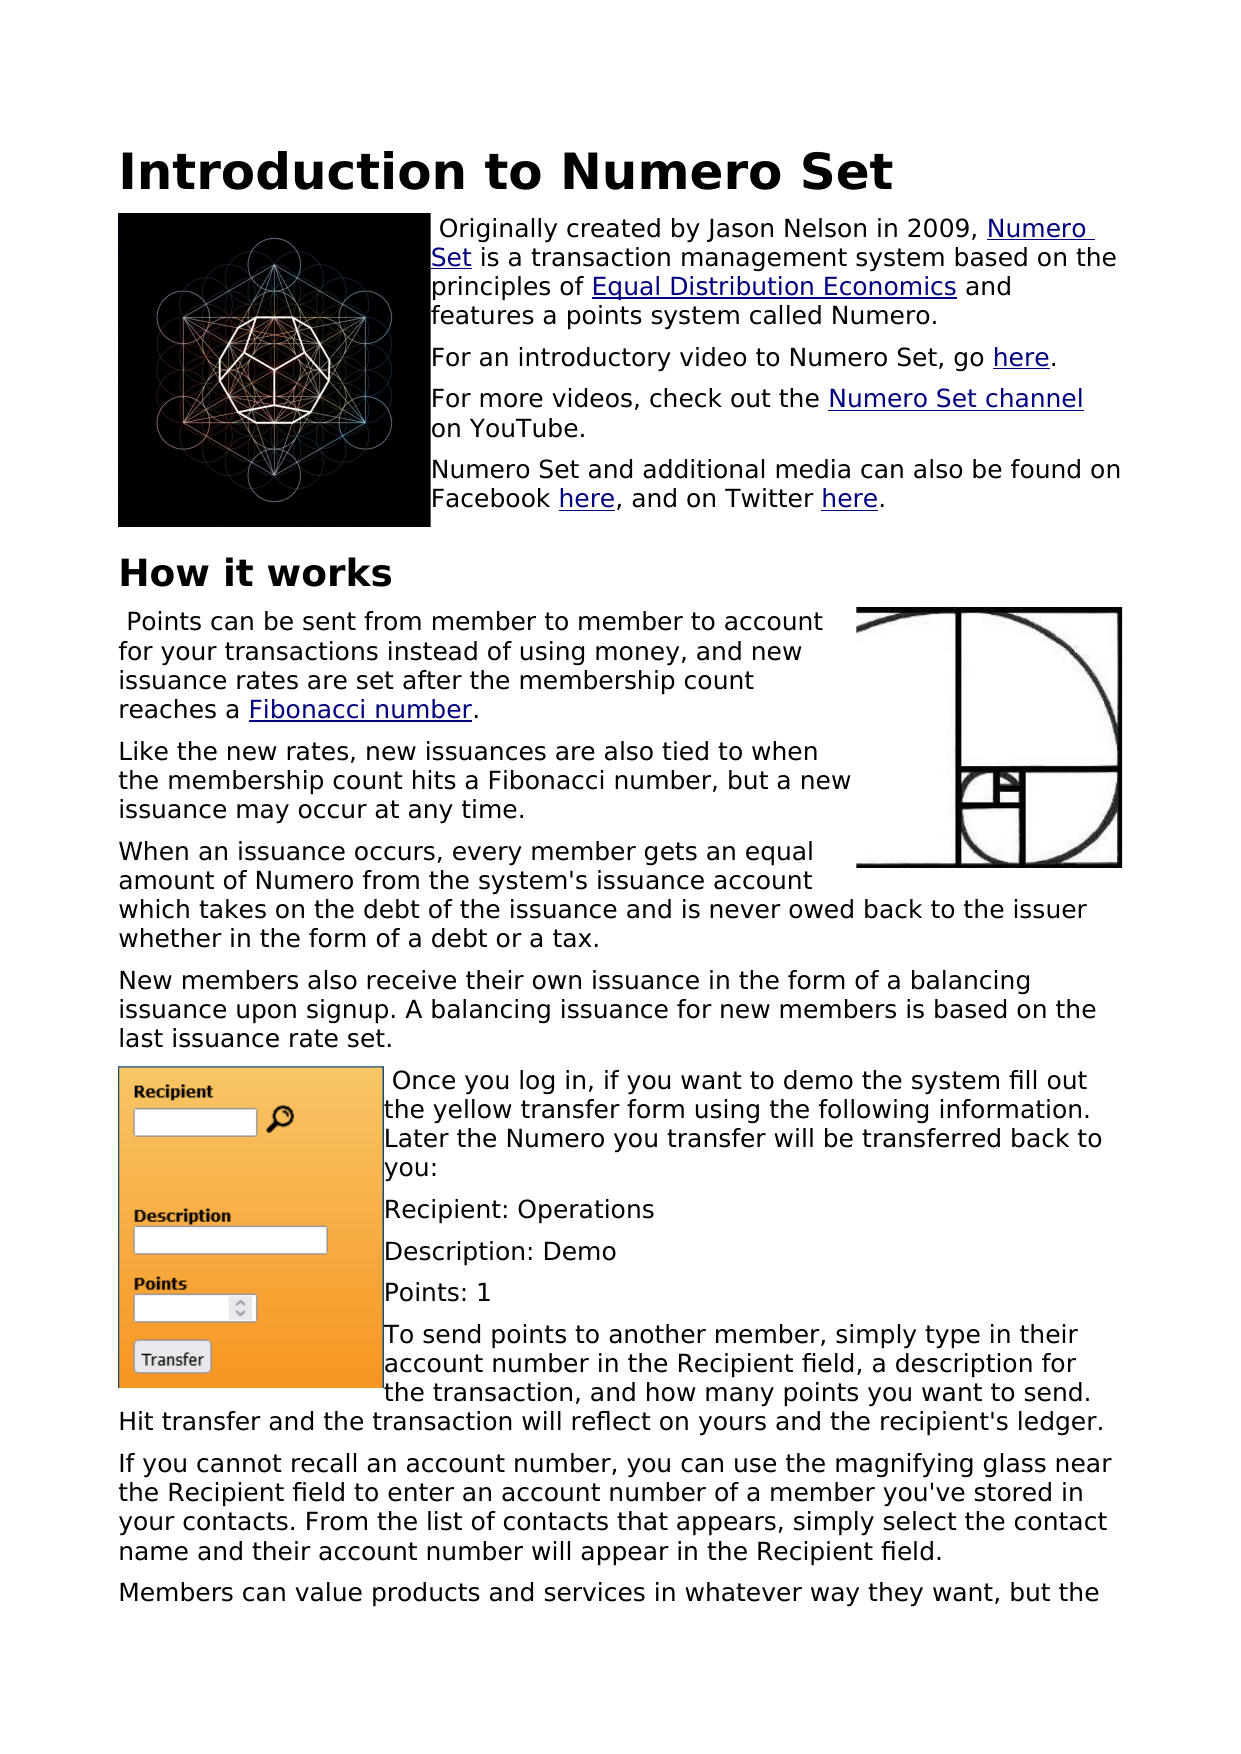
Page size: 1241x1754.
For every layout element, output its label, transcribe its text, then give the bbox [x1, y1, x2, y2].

text Points: 1 [384, 1278, 1122, 1307]
text When an issuance occurs, every member gets an equal amount of Numero from the system's issuance account which takes on the debt of the issuance and is never owed back to the issuer whether in the form of a debt or a tax. [118, 837, 1122, 953]
text Like the new rates, new issuances are also tied to when the membership count hits a Fibonacci number, but a new issuance may occur at any time. [118, 737, 856, 824]
text If you cannot recall an account number, you can use the magnifying glass near the Recipient field to enter an account number of a member you've stored in your contacts. From the list of contacts that appears, simply select the contact name and their account number will appear in the Recipient field. [118, 1449, 1122, 1566]
text For more videos, check out the Numero Set channel on YouTube. [431, 385, 1122, 443]
text Members can value products and services in whatever way they want, but the [118, 1578, 1122, 1607]
text New members also receive their own issuance in the form of a balancing issuance upon signup. A balancing issuance for new members is based on the last issuance rate set. [118, 966, 1122, 1053]
text Numero Set and additional media can also be found on Facebook here, and on Twitter here. [431, 456, 1122, 514]
picture [118, 213, 431, 527]
picture [856, 607, 1123, 868]
text Recipient: Operations [384, 1195, 1122, 1224]
text To send points to another member, simply type in their account number in the Recipient field, a description for the transaction, and how many points you want to send. Hit transfer and the transaction will reflect on yours and the recipient's ledger. [118, 1320, 1122, 1437]
picture [118, 1065, 384, 1388]
text Points can be sent from member to member to account for your transactions instead of using money, and new issuance rates are set after the membership count reaches a Fibonacci number. [118, 607, 856, 724]
text Once you log in, if you want to demo the system fill out the yellow transfer form using the following information. Later the Numero you transfer will be transferred back to you: [384, 1066, 1122, 1182]
subtitle How it works [118, 551, 1122, 595]
text For an introductory video to Numero Set, go here. [431, 343, 1122, 372]
text Originally created by Jason Nelson in 2009, Numero Set is a transaction management system based on the principles of Equal Distribution Economics and features a points system called Numero. [431, 214, 1122, 331]
subtitle Introduction to Numero Set [118, 143, 1122, 201]
text Description: Demo [384, 1237, 1122, 1266]
